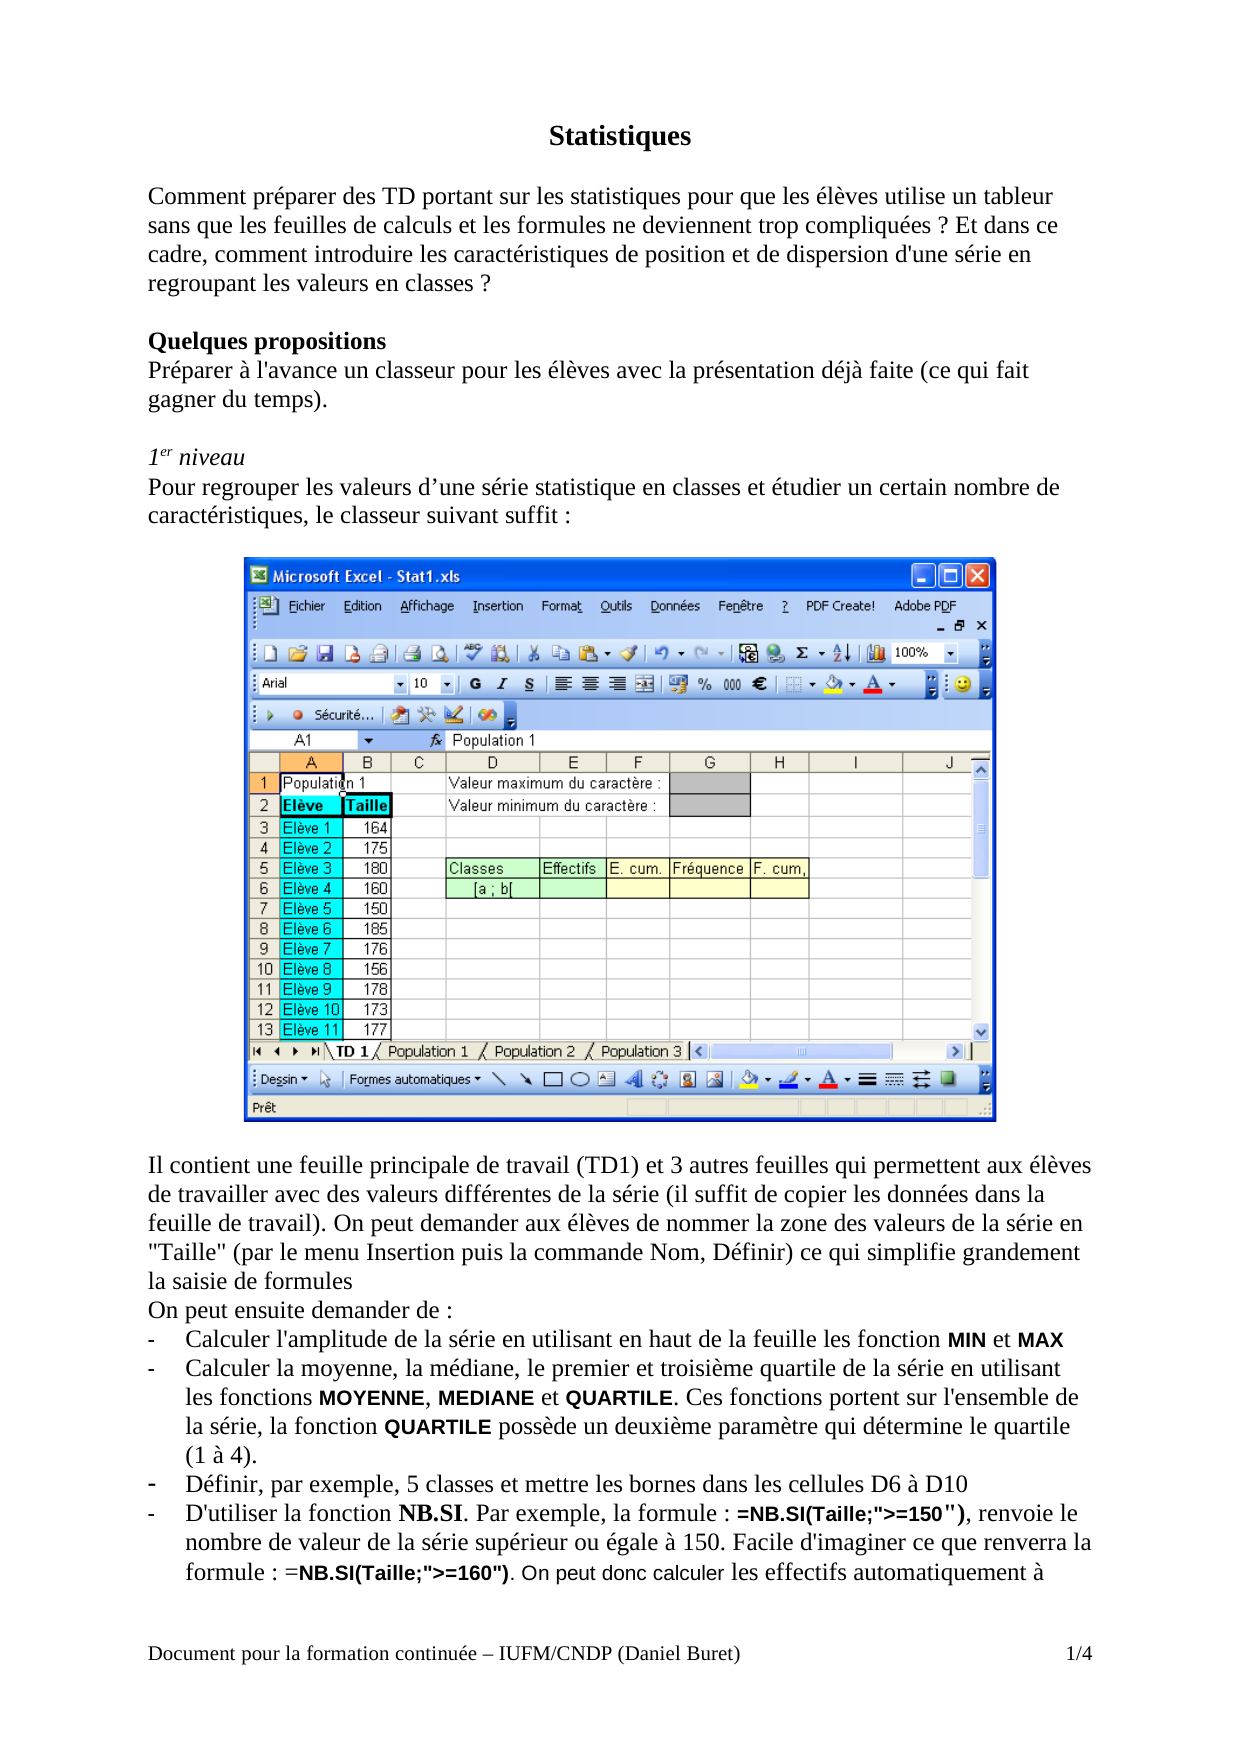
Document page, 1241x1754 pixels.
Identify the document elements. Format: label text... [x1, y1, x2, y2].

text Il contient une feuille principale de travail (TD1) et 3 autres feuilles qui permettent aux élèves de travailler avec des valeurs différentes de la série (il suffit de copier les données dans la feuille de travail). On peut demander aux élèves de nommer la zone des valeurs de la série en "Taille" (par le menu Insertion puis la commande Nom, Définir) ce qui simplifie grandement la saisie de formules [148, 1149, 1092, 1295]
text Pour regrouper les valeurs d’une série statistique en classes et étudier un certain nombre de caractéristiques, le classeur suivant suffit : [148, 471, 1092, 529]
list Calculer l'amplitude de la série en utilisant en haut de la feuille les fonction MIN et MAX [148, 1324, 1092, 1353]
list Calculer la moyenne, la médiane, le premier et troisième quartile de la série en utilisant les fonctions MOYENNE, MEDIANE et QUARTILE. Ces fonctions portent sur l'ensemble de la série, la fonction QUARTILE possède un deuxième paramètre qui détermine le quartile (1 à 4). [148, 1353, 1092, 1469]
text Quelques propositions [148, 326, 1092, 355]
text Comment préparer des TD portant sur les statistiques pour que les élèves utilise un tableur sans que les feuilles de calculs et les formules ne deviennent trop compliquées ? Et dans ce cadre, comment introduire les caractéristiques de position et de dispersion d'une série en regroupant les valeurs en classes ? [148, 181, 1092, 297]
title Statistiques [148, 118, 1092, 152]
text On peut ensuite demander de : [148, 1295, 1092, 1324]
list D'utiliser la fonction NB.SI. Par exemple, la formule : =NB.SI(Taille;">=150"), renvoie le nombre de valeur de la série supérieur ou égale à 150. Facile d'imaginer ce que renverra la formule : =NB.SI(Taille;">=160"). On peut donc calculer les effectifs automatiquement à [148, 1498, 1092, 1585]
text Préparer à l'avance un classeur pour les élèves avec la présentation déjà faite (ce qui fait gagner du temps). [148, 355, 1092, 413]
list Définir, par exemple, 5 classes et mettre les bornes dans les cellules D6 à D10 [148, 1469, 1092, 1498]
text 1er niveau [148, 442, 1092, 471]
